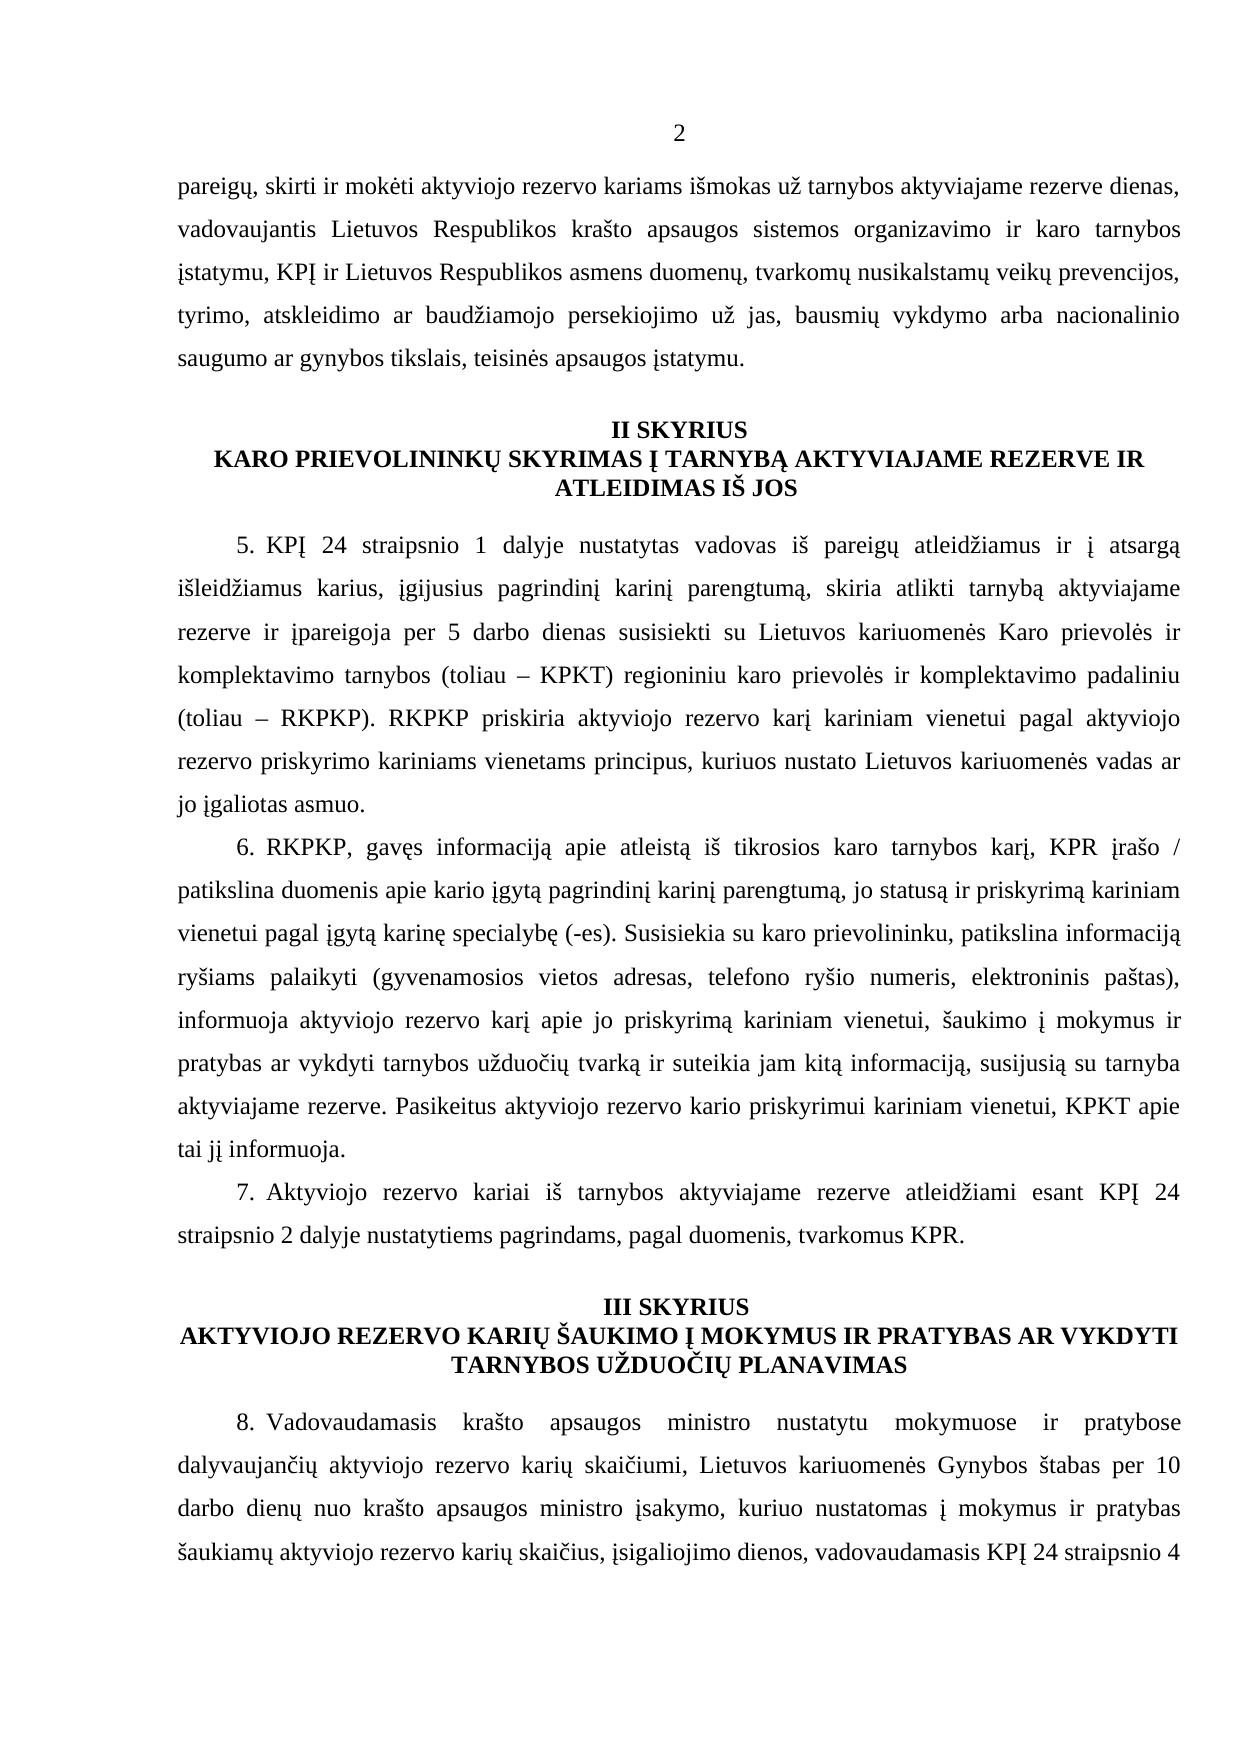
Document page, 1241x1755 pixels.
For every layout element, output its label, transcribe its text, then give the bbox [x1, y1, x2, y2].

text 7. Aktyviojo rezervo kariai iš tarnybos aktyviajame rezerve atleidžiami esant KPĮ 24 straipsnio 2 dalyje nustatytiems pagrindams, pagal duomenis, tvarkomus KPR. [177, 1177, 1181, 1249]
text 8. Vadovaudamasis krašto apsaugos ministro nustatytu mokymuose ir pratybose dalyvaujančių aktyviojo rezervo karių skaičiumi, Lietuvos kariuomenės Gynybos štabas per 10 darbo dienų nuo krašto apsaugos ministro įsakymo, kuriuo nustatomas į mokymus ir pratybas šaukiamų aktyviojo rezervo karių skaičius, įsigaliojimo dienos, vadovaudamasis KPĮ 24 straipsnio 4 [177, 1407, 1181, 1565]
text pareigų, skirti ir mokėti aktyviojo rezervo kariams išmokas už tarnybos aktyviajame rezerve dienas, vadovaujantis Lietuvos Respublikos krašto apsaugos sistemos organizavimo ir karo tarnybos įstatymu, KPĮ ir Lietuvos Respublikos asmens duomenų, tvarkomų nusikalstamų veikų prevencijos, tyrimo, atskleidimo ar baudžiamojo persekiojimo už jas, bausmių vykdymo arba nacionalinio saugumo ar gynybos tikslais, teisinės apsaugos įstatymu. [177, 171, 1181, 372]
text 6. RKPKP, gavęs informaciją apie atleistą iš tikrosios karo tarnybos karį, KPR įrašo / patikslina duomenis apie kario įgytą pagrindinį karinį parengtumą, jo statusą ir priskyrimą kariniam vienetui pagal įgytą karinę specialybę (-es). Susisiekia su karo prievolininku, patikslina informaciją ryšiams palaikyti (gyvenamosios vietos adresas, telefono ryšio numeris, elektroninis paštas), informuoja aktyviojo rezervo karį apie jo priskyrimą kariniam vienetui, šaukimo į mokymus ir pratybas ar vykdyti tarnybos užduočių tvarką ir suteikia jam kitą informaciją, susijusią su tarnyba aktyviajame rezerve. Pasikeitus aktyviojo rezervo kario priskyrimui kariniam vienetui, KPKT apie tai jį informuoja. [177, 832, 1181, 1163]
text KARO PRIEVOLININKŲ SKYRIMAS Į TARNYBĄ AKTYVIAJAME REZERVE IR ATLEIDIMAS IŠ JOS [177, 444, 1181, 502]
text 5. KPĮ 24 straipsnio 1 dalyje nustatytas vadovas iš pareigų atleidžiamus ir į atsargą išleidžiamus karius, įgijusius pagrindinį karinį parengtumą, skiria atlikti tarnybą aktyviajame rezerve ir įpareigoja per 5 darbo dienas susisiekti su Lietuvos kariuomenės Karo prievolės ir komplektavimo tarnybos (toliau – KPKT) regioniniu karo prievolės ir komplektavimo padaliniu (toliau – RKPKP). RKPKP priskiria aktyviojo rezervo karį kariniam vienetui pagal aktyviojo rezervo priskyrimo kariniams vienetams principus, kuriuos nustato Lietuvos kariuomenės vadas ar jo įgaliotas asmuo. [177, 530, 1181, 818]
subtitle II SKYRIUS [177, 415, 1181, 444]
subtitle AKTYVIOJO REZERVO KARIŲ ŠAUKIMO Į MOKYMUS IR PRATYBAS AR VYKDYTI TARNYBOS UŽDUOČIŲ PLANAVIMAS [177, 1321, 1181, 1378]
subtitle III SKYRIUS [177, 1292, 1181, 1321]
